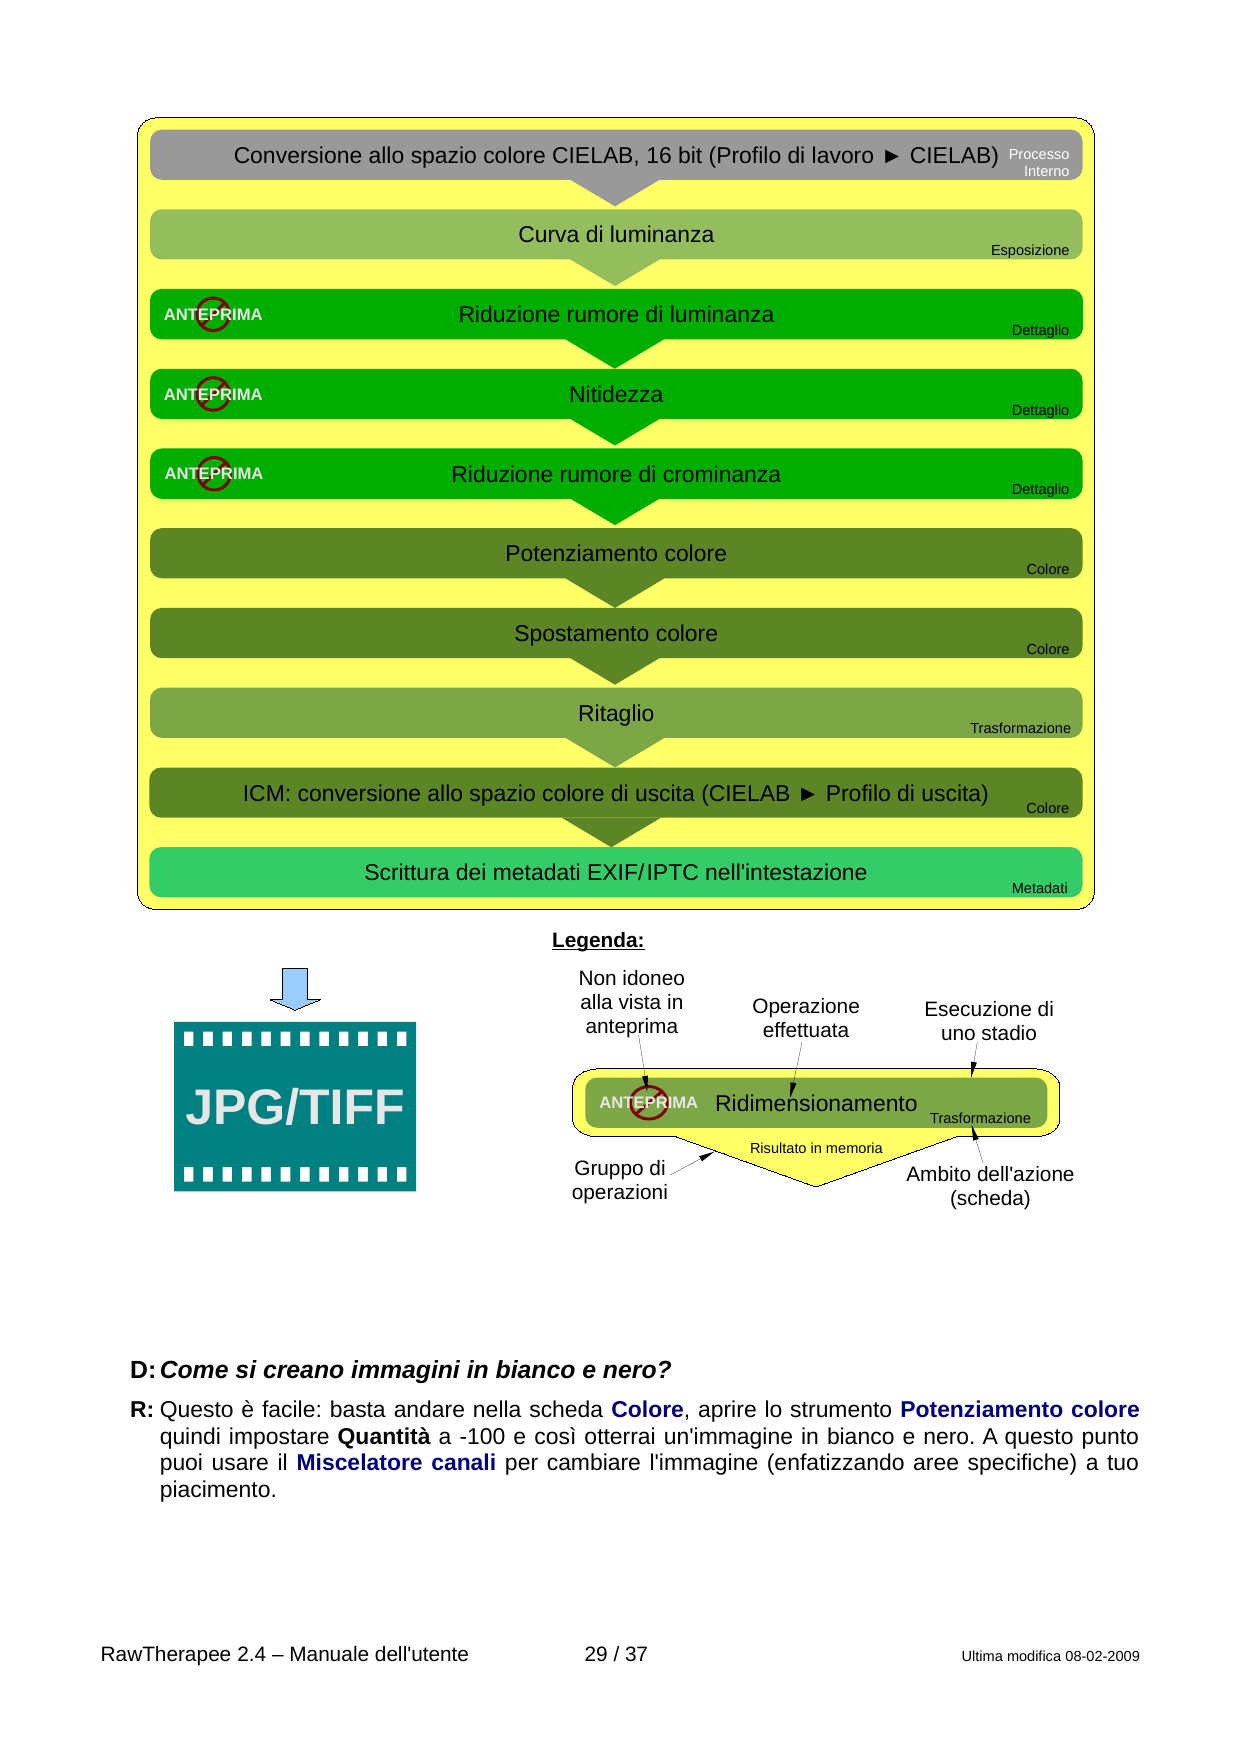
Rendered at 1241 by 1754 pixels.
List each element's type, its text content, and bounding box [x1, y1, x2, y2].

table_cell [100, 1252, 1140, 1289]
text D: Come si creano immagini in bianco e nero? [130, 1355, 1140, 1384]
table_cell [100, 915, 1140, 1252]
table_cell [100, 112, 1140, 915]
text R: Questo è facile: basta andare nella scheda Colore, aprire lo strumento Potenziamento colore quindi impostare Quantità a -100 e così otterrai un'immagine in bianco e nero. A questo punto puoi usare il Miscelatore canali per cambiare l'immagine (enfatizzando aree specifiche) a tuo piacimento. [130, 1396, 1140, 1502]
